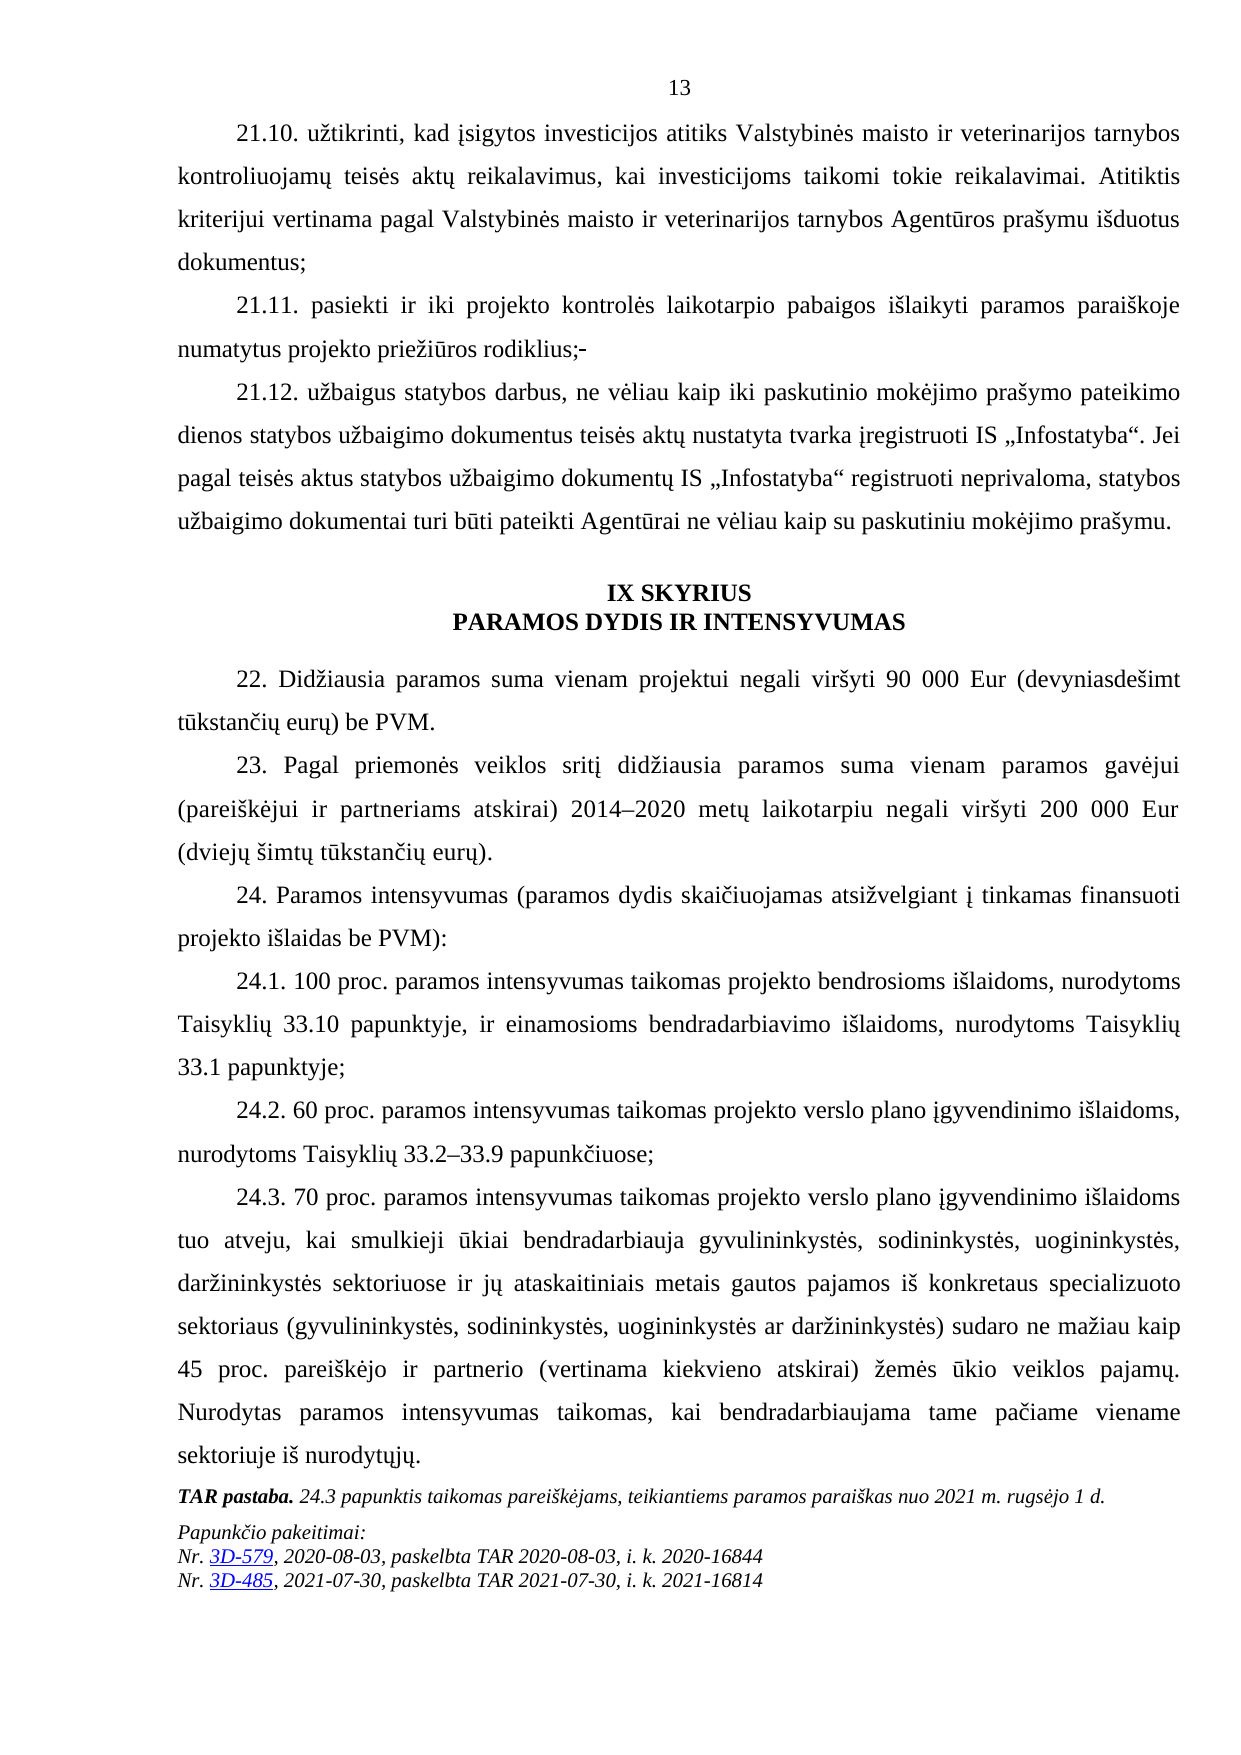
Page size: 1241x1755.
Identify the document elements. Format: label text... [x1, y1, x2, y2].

text 23. Pagal priemonės veiklos sritį didžiausia paramos suma vienam paramos gavėjui (pareiškėjui ir partneriams atskirai) 2014–2020 metų laikotarpiu negali viršyti 200 000 Eur (dviejų šimtų tūkstančių eurų). [177, 751, 1181, 866]
text IX SKYRIUS [177, 578, 1181, 607]
text 21.11. pasiekti ir iki projekto kontrolės laikotarpio pabaigos išlaikyti paramos paraiškoje numatytus projekto priežiūros rodiklius; [177, 291, 1181, 362]
text 24.1. 100 proc. paramos intensyvumas taikomas projekto bendrosioms išlaidoms, nurodytoms Taisyklių 33.10 papunktyje, ir einamosioms bendradarbiavimo išlaidoms, nurodytoms Taisyklių 33.1 papunktyje; [177, 966, 1181, 1081]
text 24.2. 60 proc. paramos intensyvumas taikomas projekto verslo plano įgyvendinimo išlaidoms, nurodytoms Taisyklių 33.2–33.9 papunkčiuose; [177, 1096, 1181, 1167]
text PARAMOS DYDIS IR INTENSYVUMAS [177, 607, 1181, 636]
text Nr. 3D-485, 2021-07-30, paskelbta TAR 2021-07-30, i. k. 2021-16814 [177, 1568, 1181, 1592]
text TAR pastaba. 24.3 papunktis taikomas pareiškėjams, teikiantiems paramos paraiškas nuo 2021 m. rugsėjo 1 d. [177, 1484, 1181, 1508]
text 22. Didžiausia paramos suma vienam projektui negali viršyti 90 000 Eur (devyniasdešimt tūkstančių eurų) be PVM. [177, 664, 1181, 736]
text Papunkčio pakeitimai: [177, 1520, 1181, 1544]
text 21.10. užtikrinti, kad įsigytos investicijos atitiks Valstybinės maisto ir veterinarijos tarnybos kontroliuojamų teisės aktų reikalavimus, kai investicijoms taikomi tokie reikalavimai. Atitiktis kriterijui vertinama pagal Valstybinės maisto ir veterinarijos tarnybos Agentūros prašymu išduotus dokumentus; [177, 118, 1181, 276]
text 24.3. 70 proc. paramos intensyvumas taikomas projekto verslo plano įgyvendinimo išlaidoms tuo atveju, kai smulkieji ūkiai bendradarbiauja gyvulininkystės, sodininkystės, uogininkystės, daržininkystės sektoriuose ir jų ataskaitiniais metais gautos pajamos iš konkretaus specializuoto sektoriaus (gyvulininkystės, sodininkystės, uogininkystės ar daržininkystės) sudaro ne mažiau kaip 45 proc. pareiškėjo ir partnerio (vertinama kiekvieno atskirai) žemės ūkio veiklos pajamų. Nurodytas paramos intensyvumas taikomas, kai bendradarbiaujama tame pačiame viename sektoriuje iš nurodytųjų. [177, 1182, 1181, 1469]
text 21.12. užbaigus statybos darbus, ne vėliau kaip iki paskutinio mokėjimo prašymo pateikimo dienos statybos užbaigimo dokumentus teisės aktų nustatyta tvarka įregistruoti IS „Infostatyba“. Jei pagal teisės aktus statybos užbaigimo dokumentų IS „Infostatyba“ registruoti neprivaloma, statybos užbaigimo dokumentai turi būti pateikti Agentūrai ne vėliau kaip su paskutiniu mokėjimo prašymu. [177, 377, 1181, 535]
text Nr. 3D-579, 2020-08-03, paskelbta TAR 2020-08-03, i. k. 2020-16844 [177, 1544, 1181, 1568]
text 24. Paramos intensyvumas (paramos dydis skaičiuojamas atsižvelgiant į tinkamas finansuoti projekto išlaidas be PVM): [177, 880, 1181, 952]
